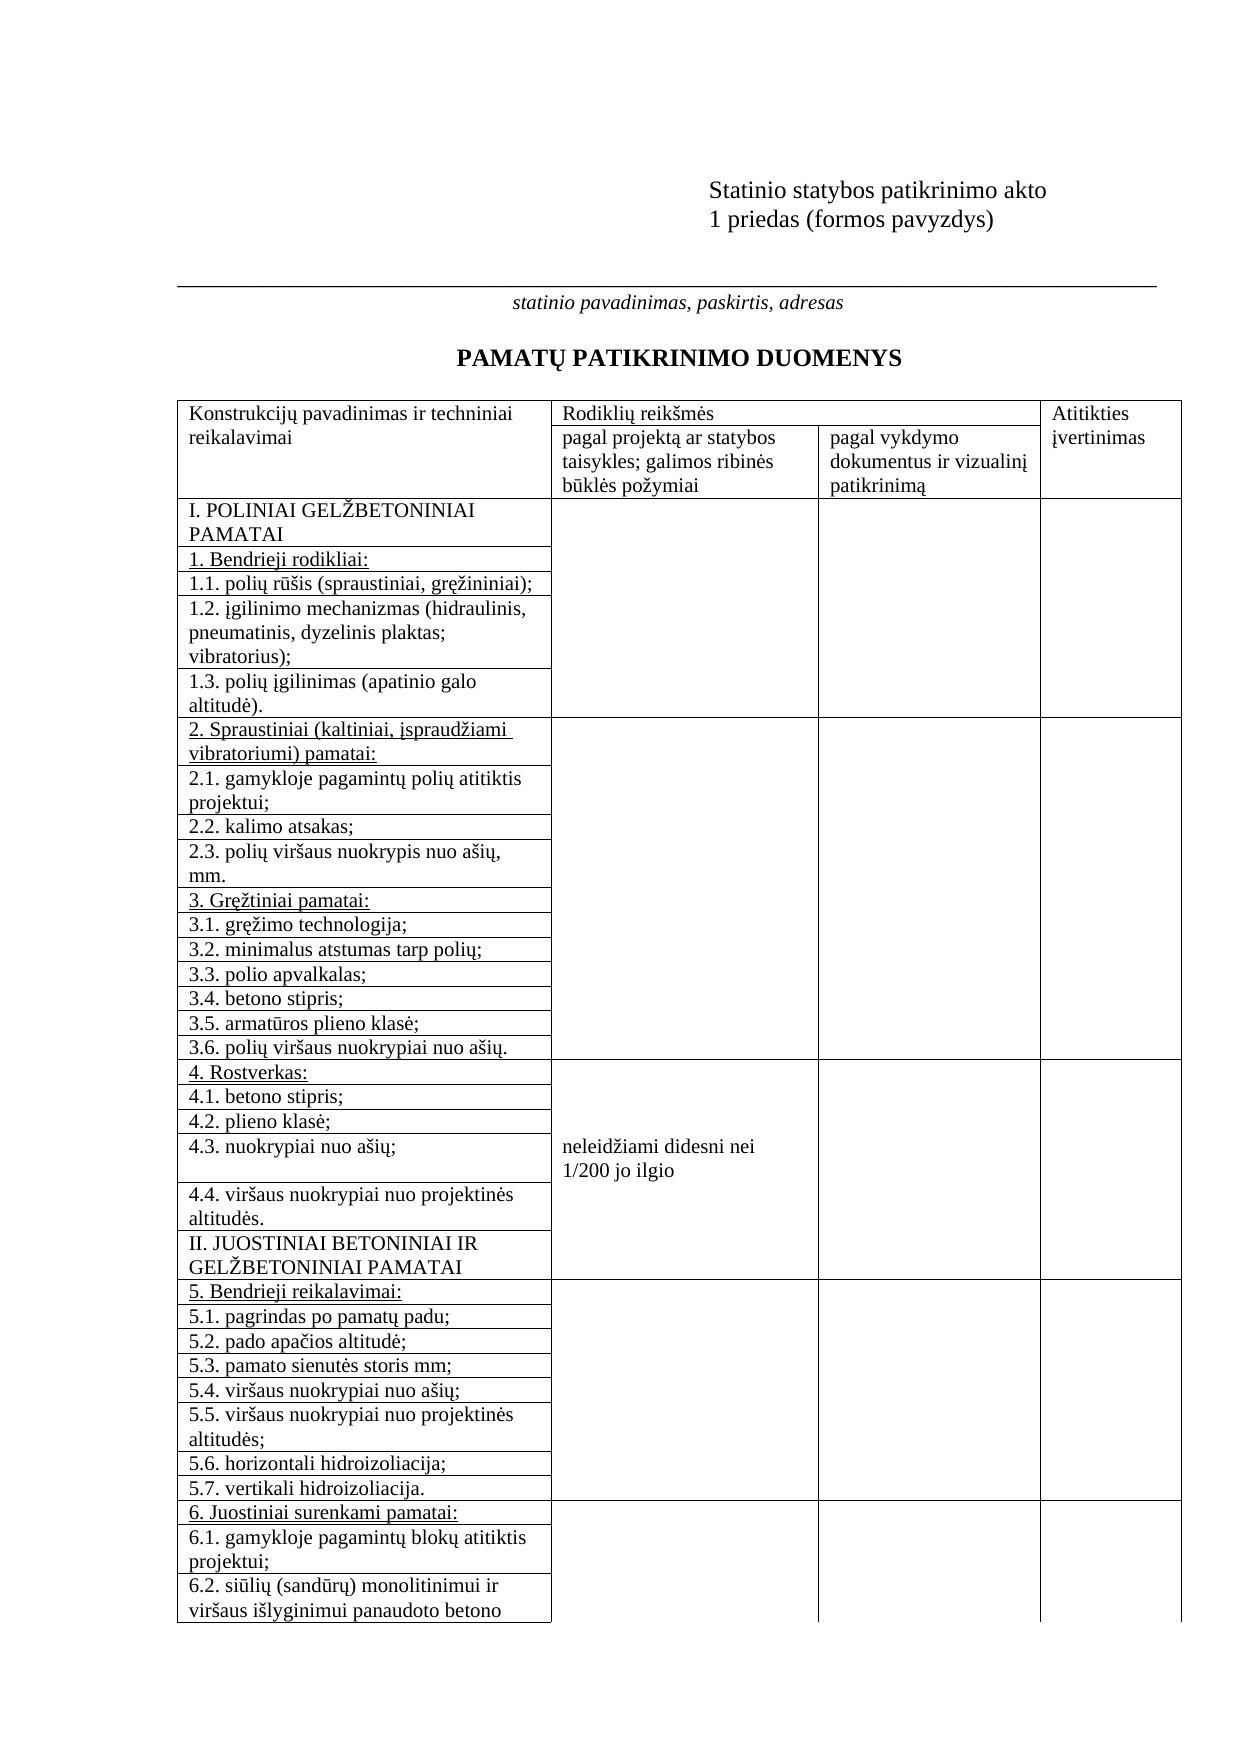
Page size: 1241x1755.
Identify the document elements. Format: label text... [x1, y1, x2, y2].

table_cell [552, 1060, 818, 1084]
table_cell [1041, 1377, 1181, 1402]
table_cell 5.1. pagrindas po pamatų padu; [178, 1305, 551, 1328]
table_cell [1041, 1280, 1181, 1303]
table_cell [1041, 546, 1181, 571]
table_cell [819, 546, 1040, 571]
table_cell 5.2. pado apačios altitudė; [178, 1329, 551, 1353]
table_cell [819, 1501, 1040, 1524]
table_cell 6. Juostiniai surenkami pamatai: [178, 1501, 551, 1524]
table_cell [819, 765, 1040, 814]
table_cell 2.3. polių viršaus nuokrypis nuo ašių, mm. [178, 840, 551, 887]
table_cell [552, 1573, 818, 1622]
table_cell I. POLINIAI GELŽBETONINIAI PAMATAI [178, 499, 551, 546]
table_cell 1.2. įgilinimo mechanizmas (hidraulinis, pneumatinis, dyzelinis plaktas; vibratorius); [178, 596, 551, 668]
table_cell [552, 1501, 818, 1524]
text Statinio statybos patikrinimo akto [177, 175, 1181, 204]
table_cell [1041, 1353, 1181, 1377]
table_cell [819, 1060, 1040, 1084]
table_cell [1041, 1010, 1181, 1035]
table_cell 4.1. betono stipris; [178, 1085, 551, 1108]
table_cell [1041, 595, 1181, 668]
table_cell 3.2. minimalus atstumas tarp polių; [178, 938, 551, 961]
table_cell 2.2. kalimo atsakas; [178, 815, 551, 838]
table_cell 5. Bendrieji reikalavimai: [178, 1280, 551, 1303]
table_cell [552, 1280, 818, 1303]
table_cell [552, 839, 818, 887]
table_cell [819, 1451, 1040, 1475]
table_cell [1041, 814, 1181, 838]
table_cell [819, 1304, 1040, 1328]
table_cell [819, 718, 1040, 765]
table_cell [552, 1230, 818, 1279]
table_cell [819, 571, 1040, 595]
text 1 priedas (formos pavyzdys) [177, 204, 1181, 232]
table_cell 1.3. polių įgilinimas (apatinio galo altitudė). [178, 669, 551, 717]
table_cell [1041, 571, 1181, 595]
table_cell [819, 1280, 1040, 1303]
table_cell [1041, 1035, 1181, 1059]
table_cell 6.2. siūlių (sandūrų) monolitinimui ir viršaus išlyginimui panaudoto betono [178, 1574, 551, 1622]
table_cell [1041, 1182, 1181, 1230]
table_cell [1041, 936, 1181, 961]
table_cell [552, 1010, 818, 1035]
table_cell pagal vykdymo dokumentus ir vizualinį patikrinimą [819, 426, 1040, 497]
table_cell [819, 1182, 1040, 1230]
text statinio pavadinimas, paskirtis, adresas [177, 290, 1181, 314]
table_header Konstrukcijų pavadinimas ir techniniai reikalavimai [178, 401, 551, 497]
table_cell 3. Gręžtiniai pamatai: [178, 888, 551, 912]
table_cell [819, 912, 1040, 936]
table_cell [819, 936, 1040, 961]
table_cell [1041, 1109, 1181, 1133]
table_cell 5.5. viršaus nuokrypiai nuo projektinės altitudės; [178, 1403, 551, 1451]
table_cell [552, 1475, 818, 1500]
table_cell [552, 986, 818, 1010]
table_cell [1041, 1304, 1181, 1328]
table_cell [819, 1084, 1040, 1108]
table_cell [552, 1377, 818, 1402]
table_cell [552, 595, 818, 668]
table_cell 3.3. polio apvalkalas; [178, 962, 551, 986]
table_cell [552, 668, 818, 717]
table_cell [1041, 961, 1181, 986]
table_cell pagal projektą ar statybos taisykles; galimos ribinės būklės požymiai [552, 426, 818, 497]
table_cell [819, 499, 1040, 546]
table_cell [819, 986, 1040, 1010]
table_cell 5.4. viršaus nuokrypiai nuo ašių; [178, 1378, 551, 1402]
table_cell [552, 1353, 818, 1377]
table_cell [819, 595, 1040, 668]
table_cell [552, 546, 818, 571]
table_cell 4.3. nuokrypiai nuo ašių; [178, 1134, 551, 1182]
table_cell [1041, 1573, 1181, 1622]
table_cell 3.1. gręžimo technologija; [178, 913, 551, 936]
table_cell [552, 1035, 818, 1059]
table_cell 6.1. gamykloje pagamintų blokų atitiktis projektui; [178, 1525, 551, 1573]
table_cell 4.2. plieno klasė; [178, 1110, 551, 1133]
table_cell [1041, 1475, 1181, 1500]
table_cell [819, 839, 1040, 887]
table_cell [819, 1402, 1040, 1451]
table_cell [552, 1304, 818, 1328]
table_cell II. JUOSTINIAI BETONINIAI IR GELŽBETONINIAI PAMATAI [178, 1231, 551, 1279]
table_cell [552, 936, 818, 961]
table_cell 4. Rostverkas: [178, 1060, 551, 1084]
table_cell 3.6. polių viršaus nuokrypiai nuo ašių. [178, 1036, 551, 1059]
table_cell [819, 814, 1040, 838]
table_cell [1041, 1501, 1181, 1524]
table_cell [552, 765, 818, 814]
table_cell 1.1. polių rūšis (spraustiniai, gręžininiai); [178, 572, 551, 595]
table_cell 5.7. vertikali hidroizoliacija. [178, 1476, 551, 1500]
table_cell [1041, 1328, 1181, 1353]
table_cell [552, 718, 818, 765]
table_cell [1041, 1230, 1181, 1279]
table_cell [819, 1010, 1040, 1035]
table_cell [552, 887, 818, 912]
table_cell 2. Spraustiniai (kaltiniai, įspraudžiami vibratoriumi) pamatai: [178, 718, 551, 765]
table_cell [552, 571, 818, 595]
table_cell [819, 1353, 1040, 1377]
table_cell [1041, 839, 1181, 887]
table_cell [1041, 765, 1181, 814]
table_cell [819, 961, 1040, 986]
table_header Atitikties įvertinimas [1041, 401, 1181, 497]
table_cell [552, 961, 818, 986]
table_cell [819, 1035, 1040, 1059]
table_cell [819, 1524, 1040, 1573]
table_cell [819, 887, 1040, 912]
table_cell [1041, 1451, 1181, 1475]
table_cell [552, 814, 818, 838]
table_cell 2.1. gamykloje pagamintų polių atitiktis projektui; [178, 766, 551, 814]
table_cell [552, 1182, 818, 1230]
table_cell [819, 1377, 1040, 1402]
table_cell [819, 1109, 1040, 1133]
table_cell [552, 912, 818, 936]
table_cell [552, 1402, 818, 1451]
table_cell [1041, 1084, 1181, 1108]
table_cell [819, 1230, 1040, 1279]
table_cell [552, 1451, 818, 1475]
table_cell 4.4. viršaus nuokrypiai nuo projektinės altitudės. [178, 1183, 551, 1230]
table_cell [1041, 499, 1181, 546]
table_cell [1041, 1060, 1181, 1084]
table_cell [1041, 1524, 1181, 1573]
table_cell [552, 499, 818, 546]
table_cell [819, 1475, 1040, 1500]
table_cell [552, 1328, 818, 1353]
table_cell [1041, 887, 1181, 912]
table_cell [552, 1524, 818, 1573]
table_cell [819, 1573, 1040, 1622]
table_cell 5.6. horizontali hidroizoliacija; [178, 1452, 551, 1475]
table_cell [819, 668, 1040, 717]
table_cell [1041, 986, 1181, 1010]
text PAMATŲ PATIKRINIMO DUOMENYS [177, 343, 1181, 371]
table_cell [552, 1084, 818, 1108]
table_cell [1041, 1402, 1181, 1451]
table_cell [1041, 718, 1181, 765]
table_cell neleidžiami didesni nei 1/200 jo ilgio [552, 1133, 818, 1182]
table_cell [819, 1328, 1040, 1353]
table_cell 3.5. armatūros plieno klasė; [178, 1011, 551, 1035]
table_cell [1041, 912, 1181, 936]
table_cell [819, 1133, 1040, 1182]
table_cell [552, 1109, 818, 1133]
table_header Rodiklių reikšmės [552, 401, 1040, 425]
table_cell 1. Bendrieji rodikliai: [178, 547, 551, 571]
table_cell 5.3. pamato sienutės storis mm; [178, 1354, 551, 1377]
table_cell [1041, 1133, 1181, 1182]
table_cell 3.4. betono stipris; [178, 987, 551, 1010]
table_cell [1041, 668, 1181, 717]
